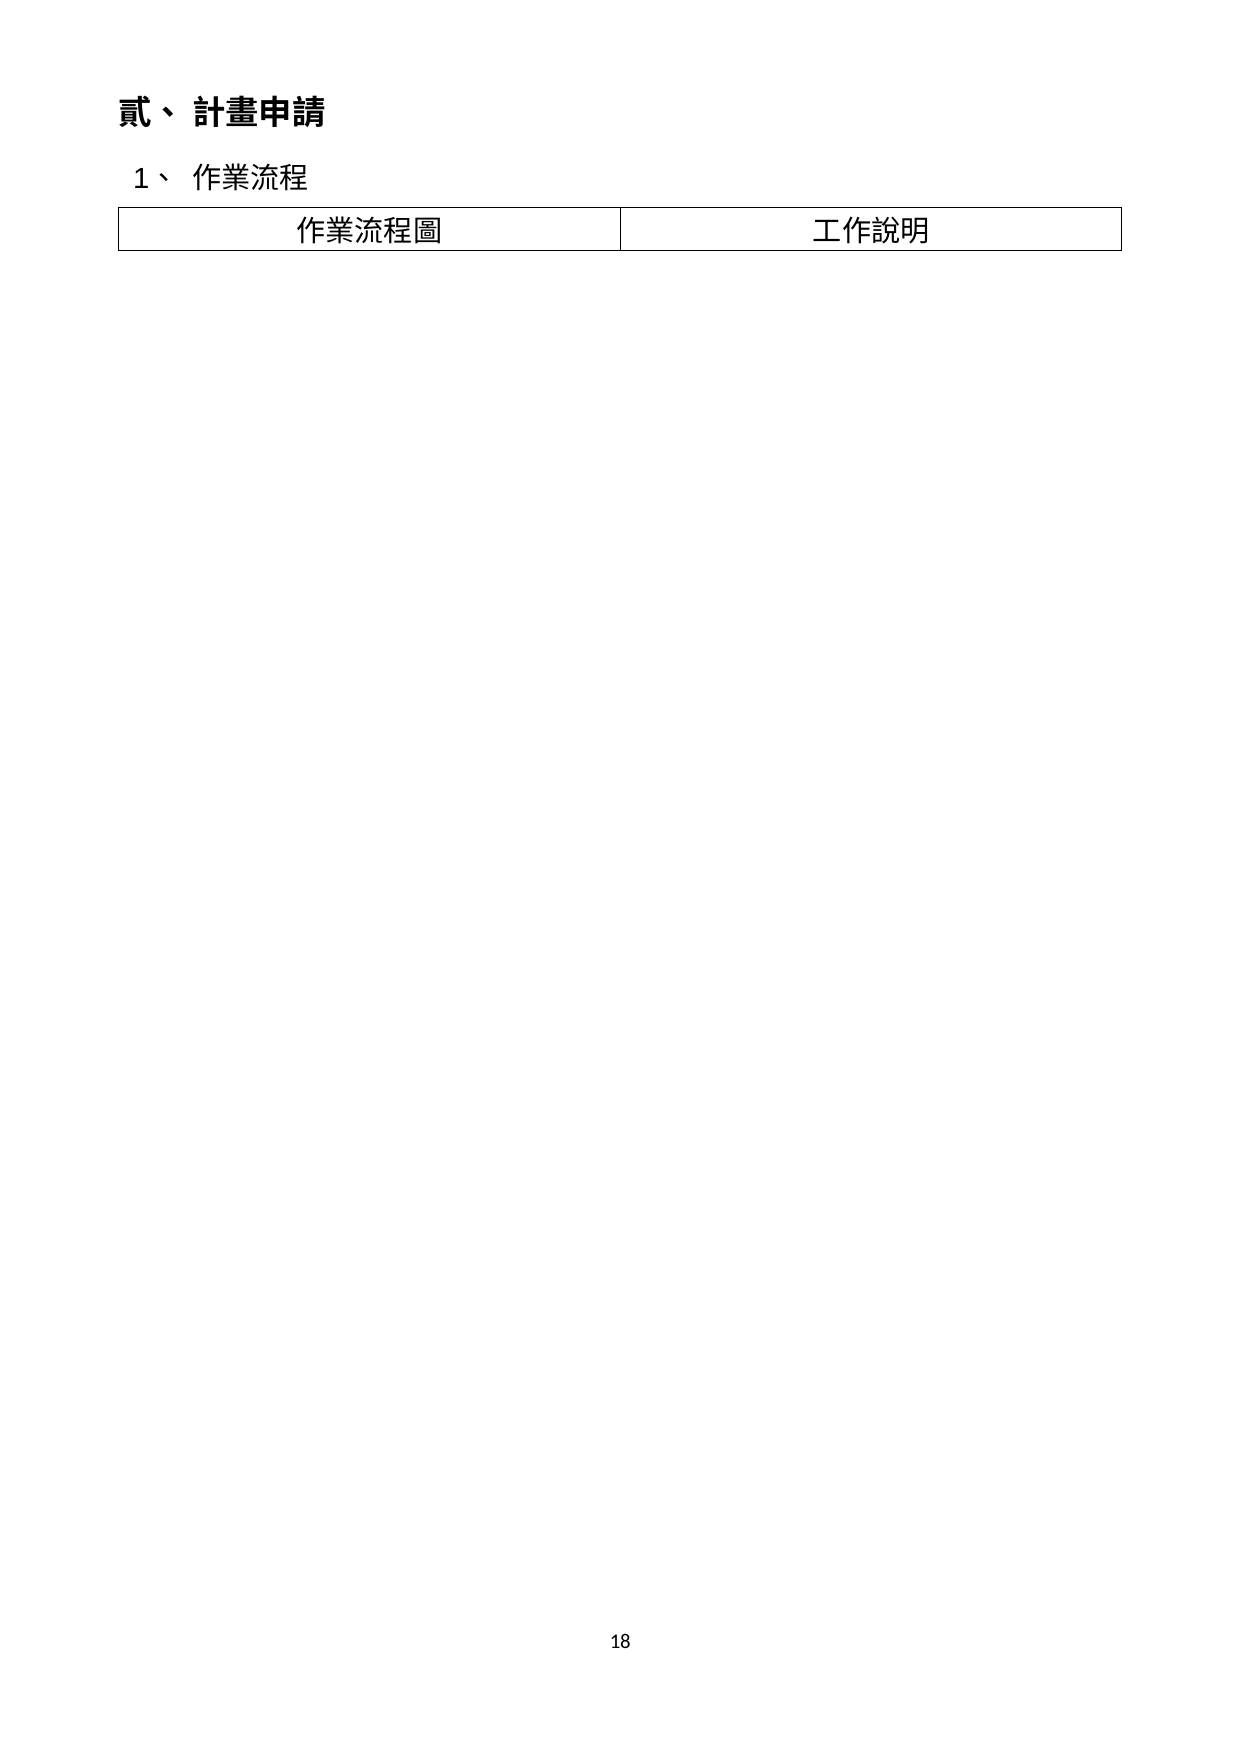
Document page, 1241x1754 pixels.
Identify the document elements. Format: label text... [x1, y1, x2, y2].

list 作業流程 [133, 154, 1122, 197]
table_header 作業流程圖 [119, 208, 620, 250]
table_header 工作說明 [621, 208, 1121, 250]
list 計畫申請 [118, 85, 1122, 134]
